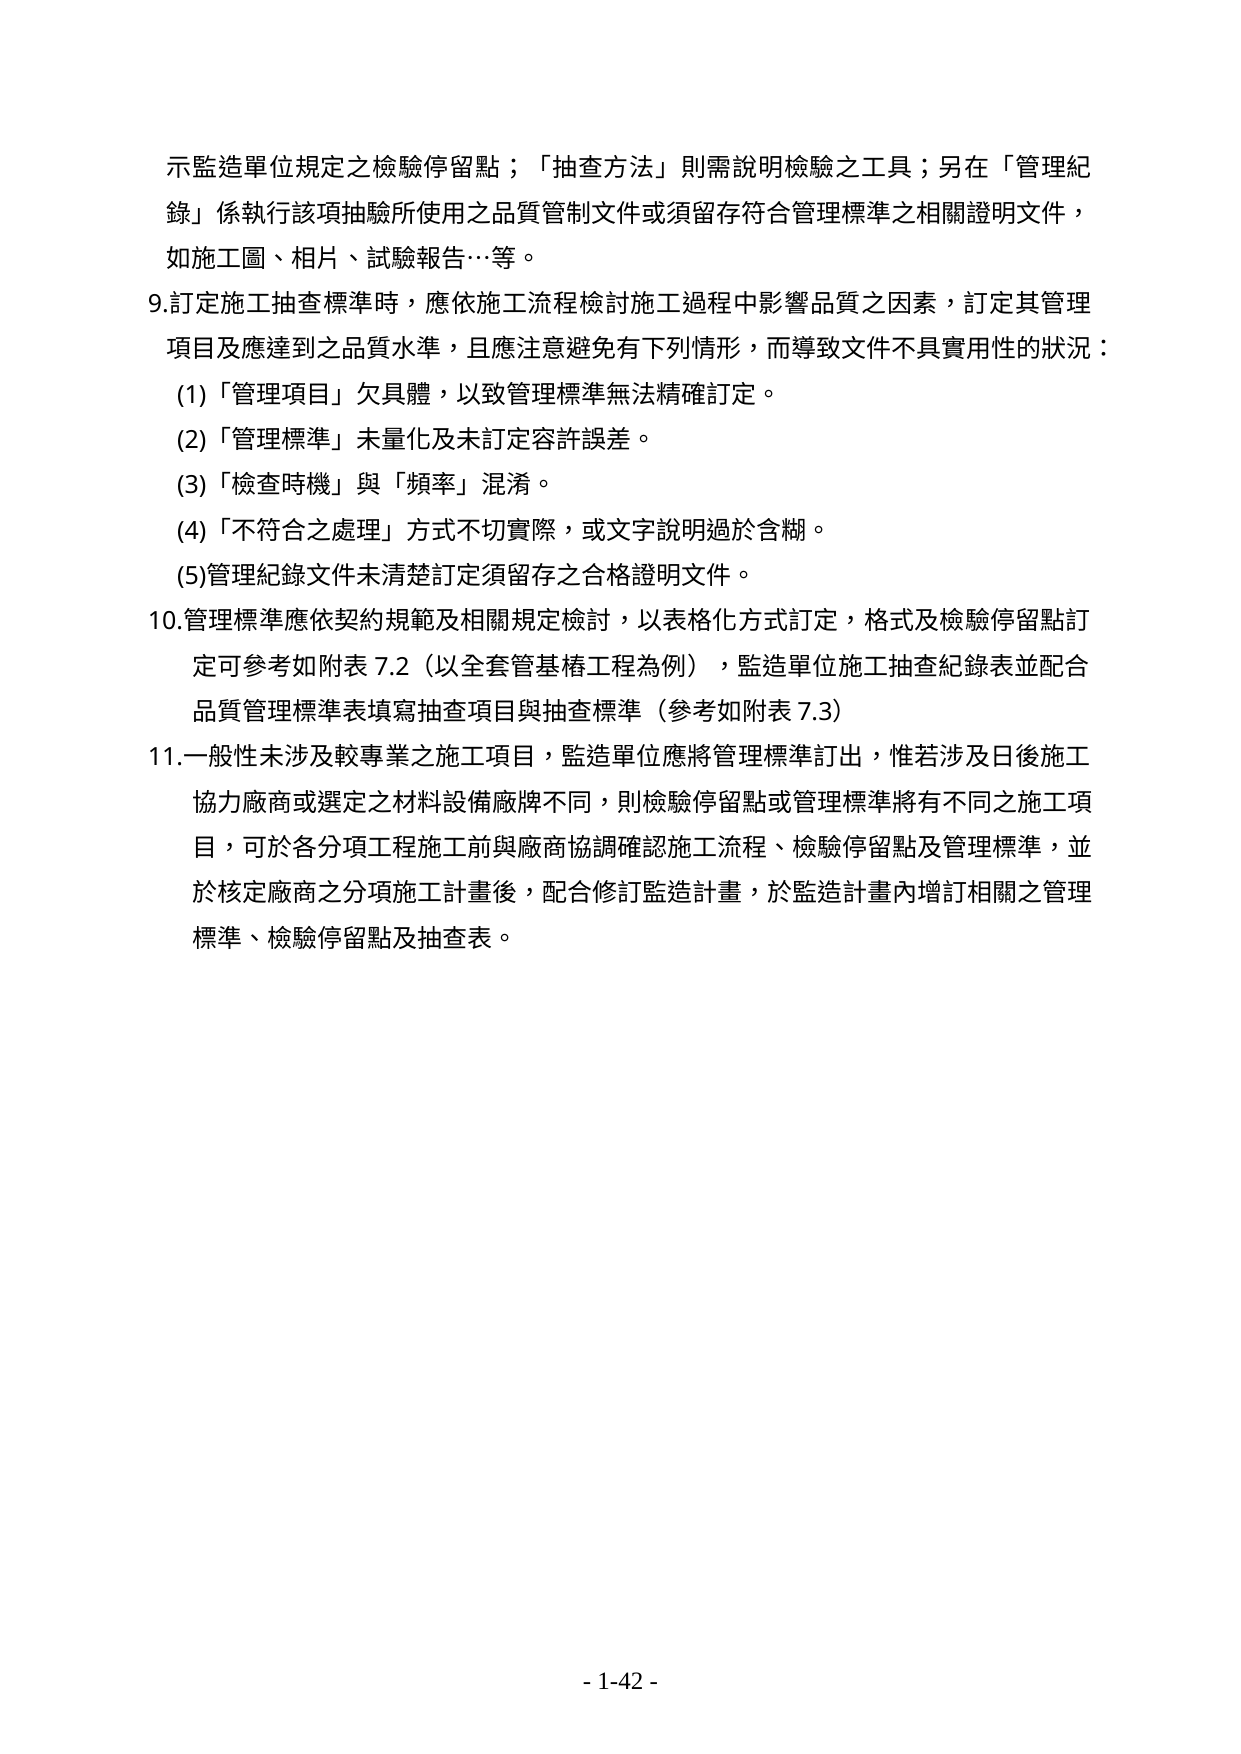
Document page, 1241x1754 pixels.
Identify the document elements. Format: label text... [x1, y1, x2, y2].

text (5)管理紀錄文件未清楚訂定須留存之合格證明文件。 [177, 556, 1092, 592]
text (2)「管理標準」未量化及未訂定容許誤差。 [177, 419, 1092, 456]
text 11.一般性未涉及較專業之施工項目，監造單位應將管理標準訂出，惟若涉及日後施工協力廠商或選定之材料設備廠牌不同，則檢驗停留點或管理標準將有不同之施工項目，可於各分項工程施工前與廠商協調確認施工流程、檢驗停留點及管理標準，並於核定廠商之分項施工計畫後，配合修訂監造計畫，於監造計畫內增訂相關之管理標準、檢驗停留點及抽查表。 [148, 737, 1092, 954]
text (3)「檢查時機」與「頻率」混淆。 [177, 465, 1092, 501]
text (1)「管理項目」欠具體，以致管理標準無法精確訂定。 [177, 374, 1092, 411]
text 示監造單位規定之檢驗停留點；「抽查方法」則需說明檢驗之工具；另在「管理紀錄」係執行該項抽驗所使用之品質管制文件或須留存符合管理標準之相關證明文件，如施工圖、相片、試驗報告…等。 [148, 148, 1092, 274]
text (4)「不符合之處理」方式不切實際，或文字說明過於含糊。 [177, 510, 1092, 546]
text 10.管理標準應依契約規範及相關規定檢討，以表格化方式訂定，格式及檢驗停留點訂定可參考如附表7.2（以全套管基樁工程為例），監造單位施工抽查紀錄表並配合品質管理標準表填寫抽查項目與抽查標準（參考如附表7.3） [148, 601, 1092, 728]
text 9.訂定施工抽查標準時，應依施工流程檢討施工過程中影響品質之因素，訂定其管理項目及應達到之品質水準，且應注意避免有下列情形，而導致文件不具實用性的狀況： [148, 284, 1092, 365]
